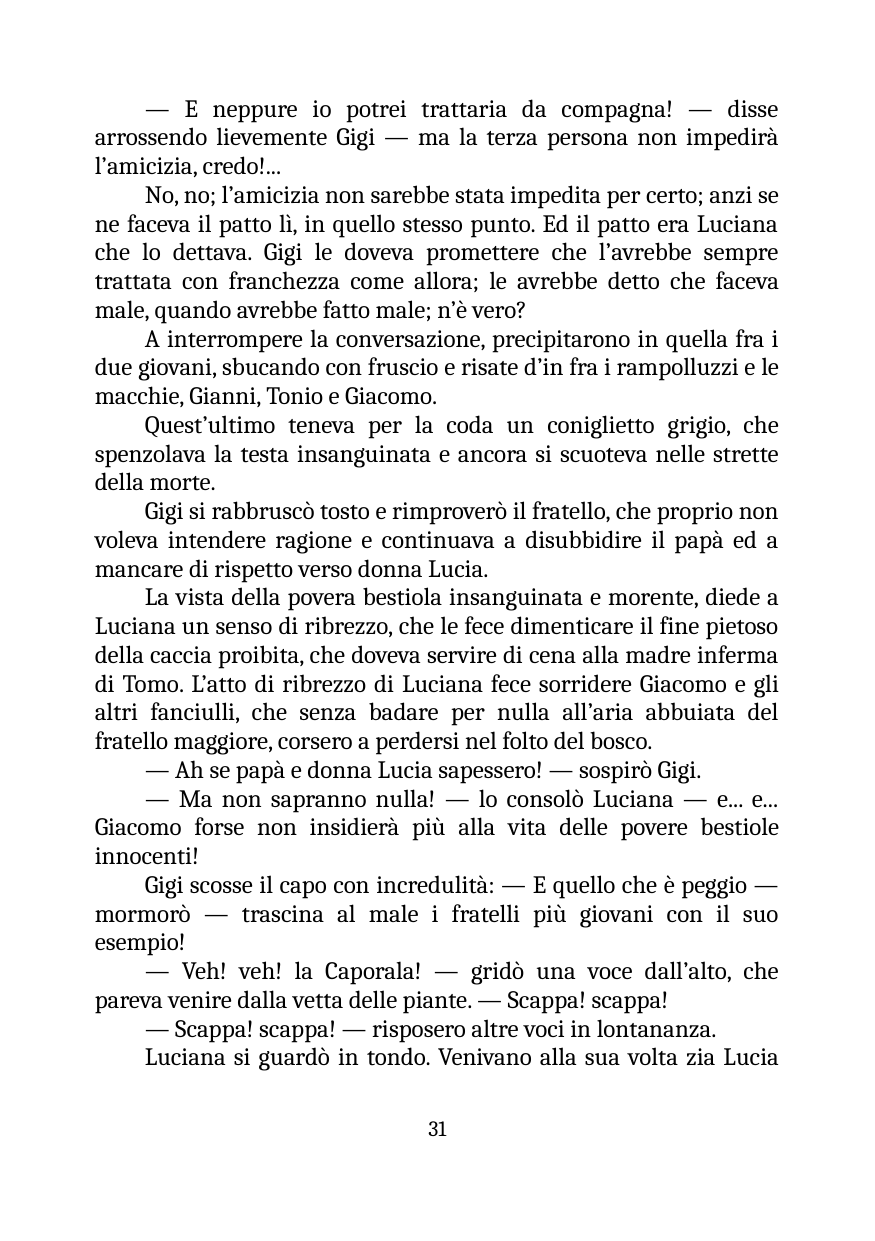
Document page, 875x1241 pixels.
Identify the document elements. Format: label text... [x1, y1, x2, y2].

text — Ma non sapranno nulla! — lo consolò Luciana — e... e... Giacomo forse non insidierà più alla vita delle povere bestiole innocenti! [94, 784, 779, 871]
text Gigi si rabbruscò tosto e rimproverò il fratello, che proprio non voleva intendere ragione e continuava a disubbidire il papà ed a mancare di rispetto verso donna Lucia. [94, 497, 779, 583]
text — E neppure io potrei trattaria da compagna! — disse arrossendo lievemente Gigi — ma la terza persona non impedirà l’amicizia, credo!... [94, 94, 779, 181]
text No, no; l’amicizia non sarebbe stata impedita per certo; anzi se ne faceva il patto lì, in quello stesso punto. Ed il patto era Luciana che lo dettava. Gigi le doveva promettere che l’avrebbe sempre trattata con franchezza come allora; le avrebbe detto che faceva male, quando avrebbe fatto male; n’è vero? [94, 181, 779, 324]
text — Ah se papà e donna Lucia sapessero! — sospirò Gigi. [94, 756, 779, 784]
text A interrompere la conversazione, precipitarono in quella fra i due giovani, sbucando con fruscio e risate d’in fra i rampolluzzi e le macchie, Gianni, Tonio e Giacomo. [94, 324, 779, 411]
text Luciana si guardò in tondo. Venivano alla sua volta zia Lucia [94, 1043, 779, 1072]
text — Scappa! scappa! — risposero altre voci in lontananza. [94, 1014, 779, 1043]
text Gigi scosse il capo con incredulità: — E quello che è peggio — mormorò — trascina al male i fratelli più giovani con il suo esempio! [94, 871, 779, 957]
text Quest’ultimo teneva per la coda un coniglietto grigio, che spenzolava la testa insanguinata e ancora si scuoteva nelle strette della morte. [94, 411, 779, 497]
text La vista della povera bestiola insanguinata e morente, diede a Luciana un senso di ribrezzo, che le fece dimenticare il fine pietoso della caccia proibita, che doveva servire di cena alla madre inferma di Tomo. L’atto di ribrezzo di Luciana fece sorridere Giacomo e gli altri fanciulli, che senza badare per nulla all’aria abbuiata del fratello maggiore, corsero a perdersi nel folto del bosco. [94, 583, 779, 756]
text — Veh! veh! la Caporala! — gridò una voce dall’alto, che pareva venire dalla vetta delle piante. — Scappa! scappa! [94, 957, 779, 1014]
